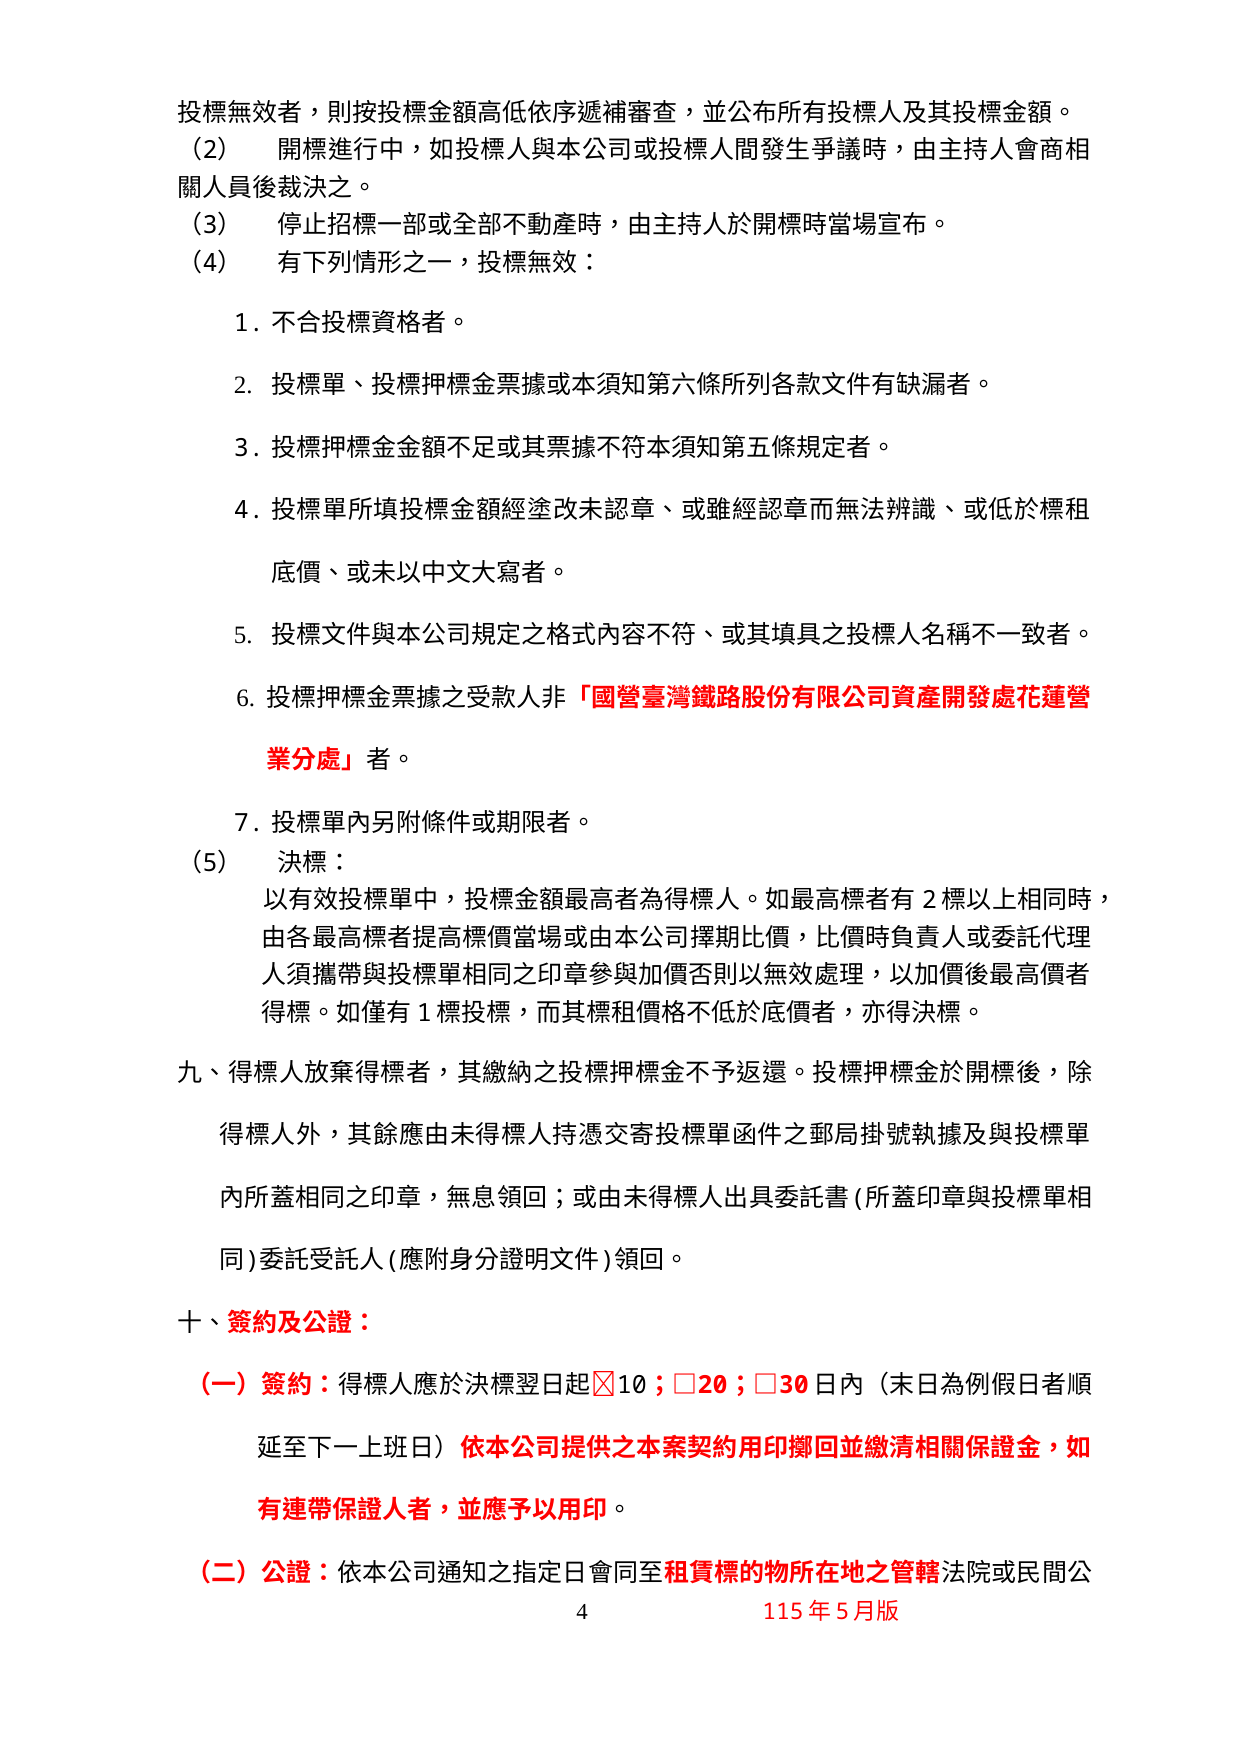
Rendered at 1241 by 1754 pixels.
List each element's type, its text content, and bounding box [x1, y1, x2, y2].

list 停止招標一部或全部不動產時，由主持人於開標時當場宣布。 [177, 203, 1090, 241]
list 決標： [177, 841, 1090, 878]
list 投標單、投標押標金票據或本須知第六條所列各款文件有缺漏者。 [233, 341, 1092, 403]
list 投標文件與本公司規定之格式內容不符、或其填具之投標人名稱不一致者。 [233, 591, 1092, 653]
list 開標進行中，如投標人與本公司或投標人間發生爭議時，由主持人會商相關人員後裁決之。 [177, 128, 1090, 203]
list 不合投標資格者。 [233, 278, 1092, 341]
list 由本公司派員前往郵局，於截止投標時間屆滿時，開啟信箱取回投標函件，於開標時當眾點明拆封，並就最高投標金額及次高投標金額者進行審查，經審查有投標無效者，則按投標金額高低依序遞補審查，並公布所有投標人及其投標金額。 [177, 91, 1090, 128]
list 有下列情形之一，投標無效： [177, 241, 1090, 278]
text （二）公證：依本公司通知之指定日會同至租賃標的物所在地之管轄法院或民間公 [186, 1528, 1092, 1591]
list 投標單所填投標金額經塗改未認章、或雖經認章而無法辨識、或低於標租底價、或未以中文大寫者。 [233, 466, 1092, 591]
list 投標押標金票據之受款人非「國營臺灣鐵路股份有限公司資產開發處花蓮營業分處」者。 [236, 653, 1092, 778]
text 十、簽約及公證： [177, 1278, 1092, 1341]
list 投標押標金金額不足或其票據不符本須知第五條規定者。 [233, 403, 1092, 466]
list 投標單內另附條件或期限者。 [233, 778, 1092, 841]
text 以有效投標單中，投標金額最高者為得標人。如最高標者有2標以上相同時，由各最高標者提高標價當場或由本公司擇期比價，比價時負責人或委託代理人須攜帶與投標單相同之印章參與加價否則以無效處理，以加價後最高價者得標。如僅有1標投標，而其標租價格不低於底價者，亦得決標。 [262, 878, 1092, 1028]
text 九、得標人放棄得標者，其繳納之投標押標金不予返還。投標押標金於開標後，除得標人外，其餘應由未得標人持憑交寄投標單函件之郵局掛號執據及與投標單內所蓋相同之印章，無息領回；或由未得標人出具委託書(所蓋印章與投標單相同)委託受託人(應附身分證明文件)領回。 [177, 1028, 1092, 1278]
text （一）簽約：得標人應於決標翌日起10；□20；□30日內（末日為例假日者順延至下一上班日）依本公司提供之本案契約用印擲回並繳清相關保證金，如有連帶保證人者，並應予以用印。 [186, 1341, 1092, 1528]
